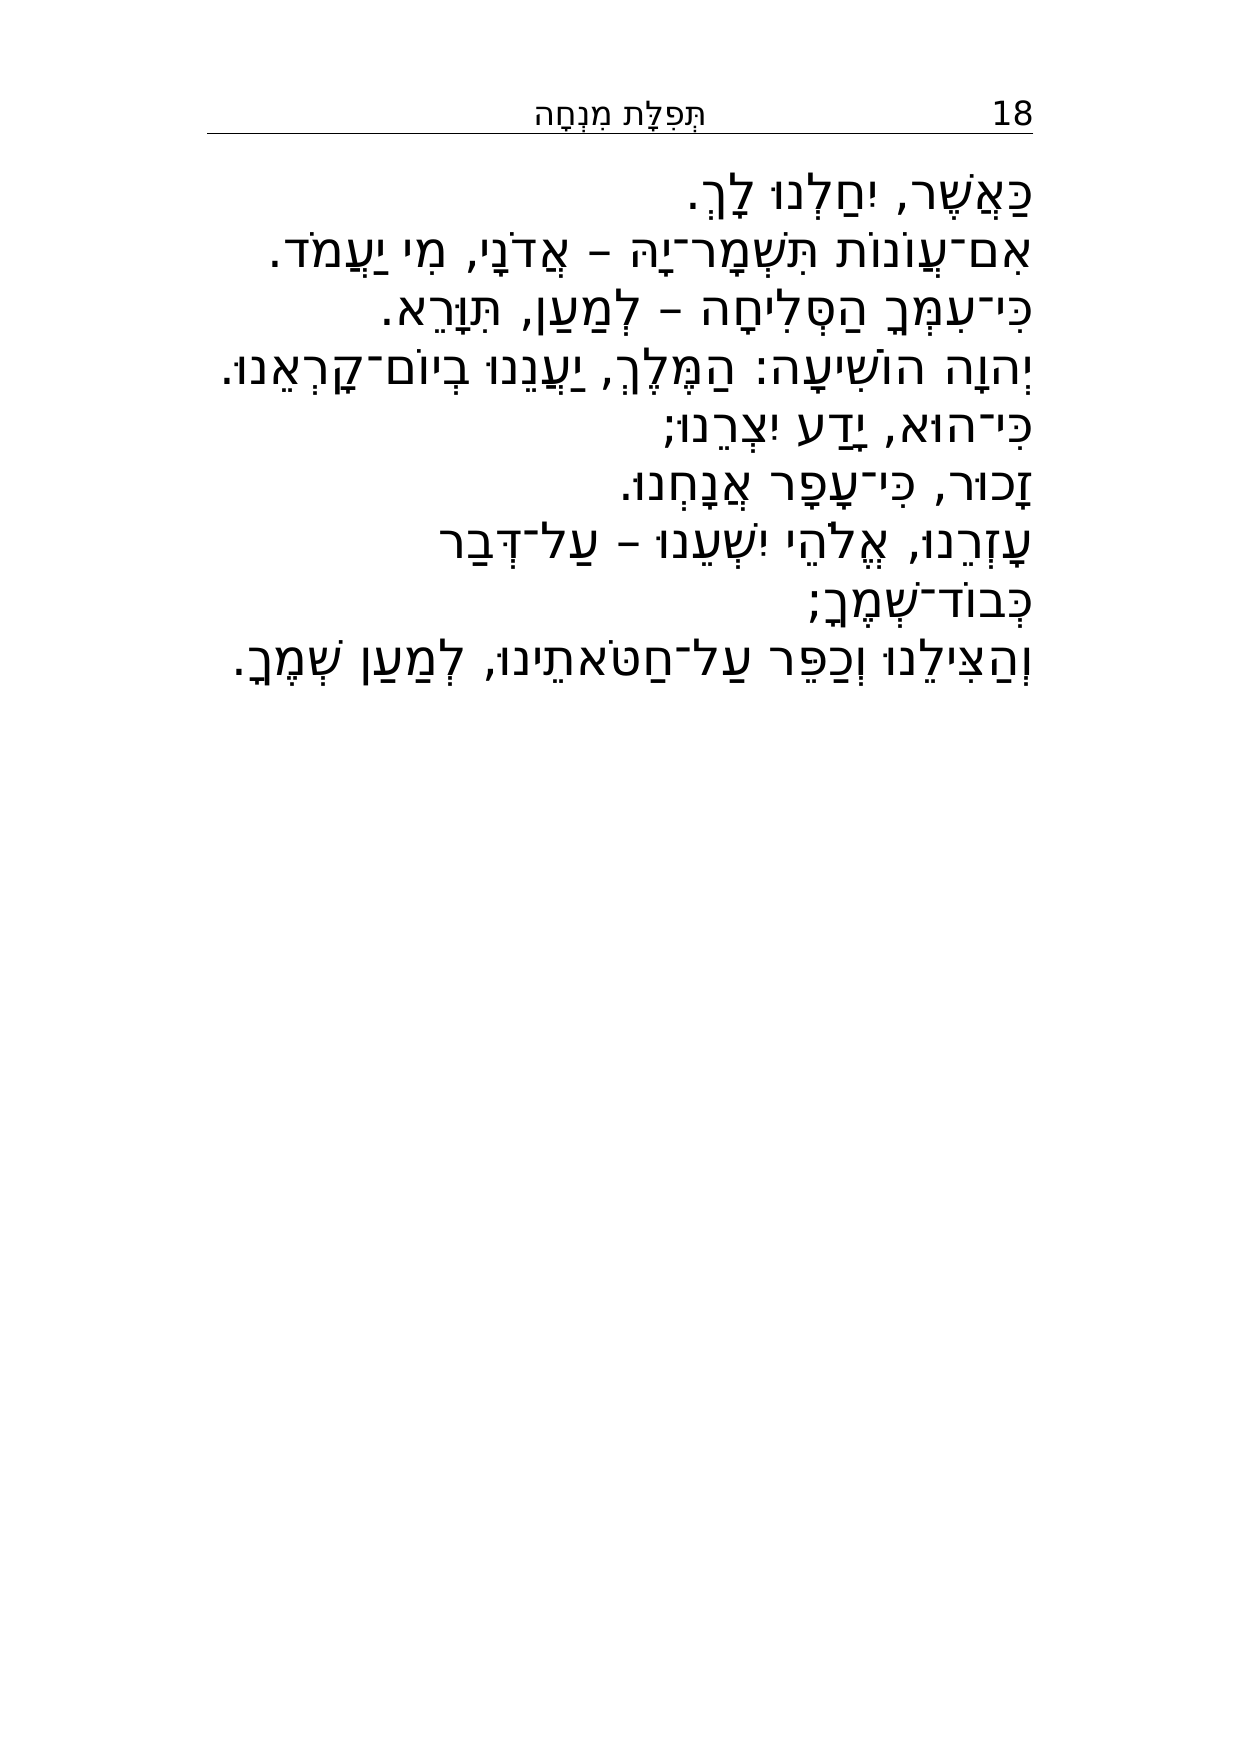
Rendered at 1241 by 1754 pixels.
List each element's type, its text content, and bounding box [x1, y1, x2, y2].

text כַּאֲשֶׁר, יִחַלְנוּ לָךְ. אִם־עֲוֺנוֹת תִּשְׁמָר־יָהּ – אֲדֹנָי, מִי יַעֲמֹד. כִּי־עִמְּךָ הַסְּלִיחָה – לְמַעַן, תִּוָּרֵא. יְהוָה הוֹשִׁיעָה: הַמֶּלֶךְ, יַעֲנֵנוּ בְיוֹם־קָרְאֵנוּ. כִּי־הוּא, יָדַע יִצְרֵנוּ; זָכוּר, כִּי־עָפָר אֲנָחְנוּ. עָזְרֵנוּ, אֱלֹהֵי יִשְׁעֵנוּ – עַל־דְּבַר כְּבוֹד־שְׁמֶךָ; וְהַצִּילֵנוּ וְכַפֵּר עַל־חַטֹּאתֵינוּ, לְמַעַן שְׁמֶךָ. [207, 163, 1033, 687]
